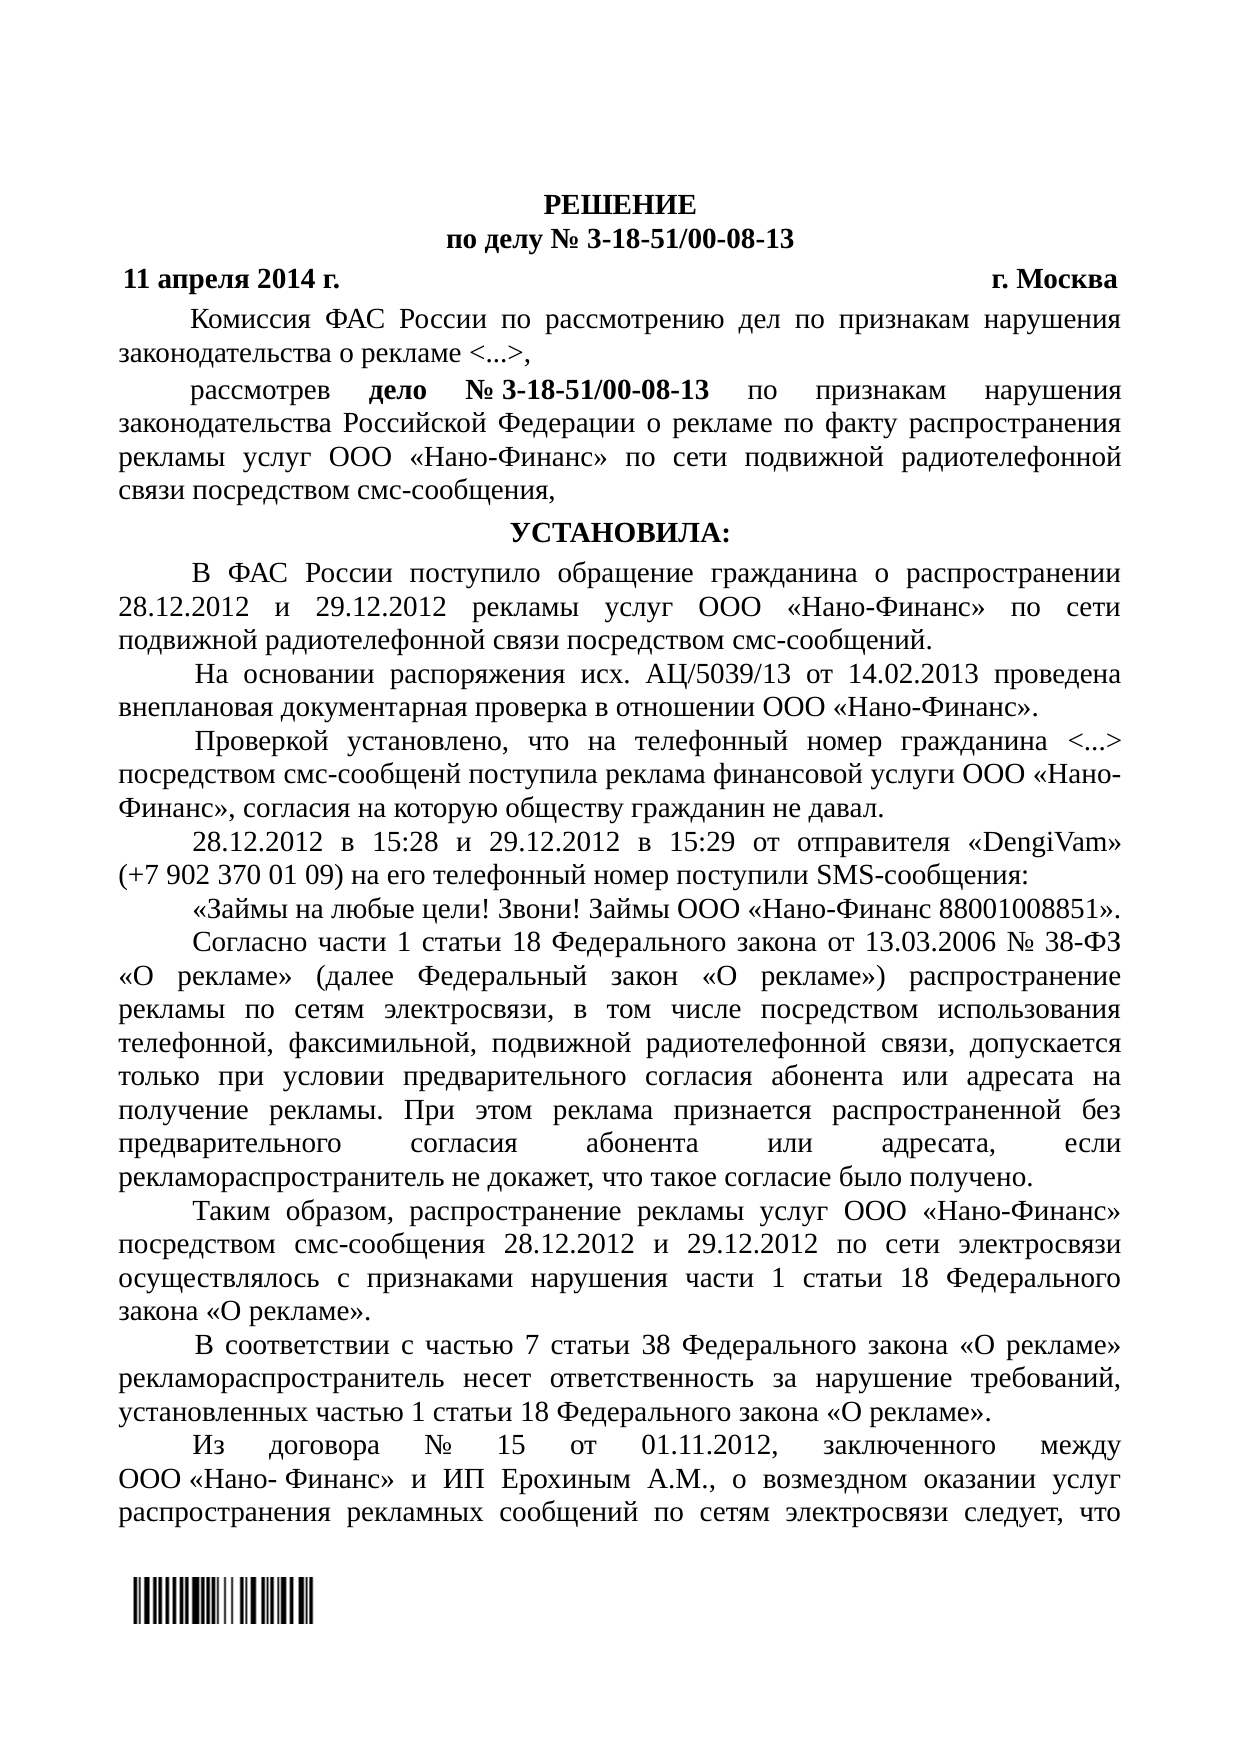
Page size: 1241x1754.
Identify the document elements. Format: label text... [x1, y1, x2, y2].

text Из договора № 15 от 01.11.2012, заключенного между ООО «Нано- Финанс» и ИП Ерохиным А.М., о возмездном оказании услуг распространения рекламных сообщений по сетям электросвязи следует, что [118, 1427, 1122, 1528]
text 28.12.2012 в 15:28 и 29.12.2012 в 15:29 от отправителя «DengiVam» (+7 902 370 01 09) на его телефонный номер поступили SMS-сообщения: [118, 824, 1122, 891]
text На основании распоряжения исх. АЦ/5039/13 от 14.02.2013 проведена внеплановая документарная проверка в отношении ООО «Нано-Финанс». [118, 656, 1122, 723]
text 11 апреля 2014 г. г. Москва [118, 261, 1122, 295]
text рассмотрев дело № 3-18-51/00-08-13 по признакам нарушения законодательства Российской Федерации о рекламе по факту распространения рекламы услуг ООО «Нано-Финанс» по сети подвижной радиотелефонной связи посредством смс-сообщения, [118, 372, 1122, 506]
text УСТАНОВИЛА: [118, 515, 1122, 549]
text по делу № 3-18-51/00-08-13 [118, 221, 1122, 254]
picture [118, 1577, 331, 1624]
text В ФАС России поступило обращение гражданина о распространении 28.12.2012 и 29.12.2012 рекламы услуг ООО «Нано-Финанс» по сети подвижной радиотелефонной связи посредством смс-сообщений. [118, 555, 1122, 656]
text Согласно части 1 статьи 18 Федерального закона от 13.03.2006 № 38-ФЗ «О рекламе» (далее Федеральный закон «О рекламе») распространение рекламы по сетям электросвязи, в том числе посредством использования телефонной, факсимильной, подвижной радиотелефонной связи, допускается только при условии предварительного согласия абонента или адресата на получение рекламы. При этом реклама признается распространенной без предварительного согласия абонента или адресата, если рекламораспространитель не докажет, что такое согласие было получено. [118, 924, 1122, 1193]
text РЕШЕНИЕ [118, 187, 1122, 220]
text «Займы на любые цели! Звони! Займы ООО «Нано-Финанс 88001008851». [118, 891, 1122, 924]
text Комиссия ФАС России по рассмотрению дел по признакам нарушения законодательства о рекламе <...>, [118, 301, 1122, 368]
text Проверкой установлено, что на телефонный номер гражданина <...> посредством смс-сообщенй поступила реклама финансовой услуги ООО «Нано-Финанс», согласия на которую обществу гражданин не давал. [118, 723, 1122, 824]
text Таким образом, распространение рекламы услуг ООО «Нано-Финанс» посредством смс-сообщения 28.12.2012 и 29.12.2012 по сети электросвязи осуществлялось с признаками нарушения части 1 статьи 18 Федерального закона «О рекламе». [118, 1193, 1122, 1327]
text В соответствии с частью 7 статьи 38 Федерального закона «О рекламе» рекламораспространитель несет ответственность за нарушение требований, установленных частью 1 статьи 18 Федерального закона «О рекламе». [118, 1327, 1122, 1427]
